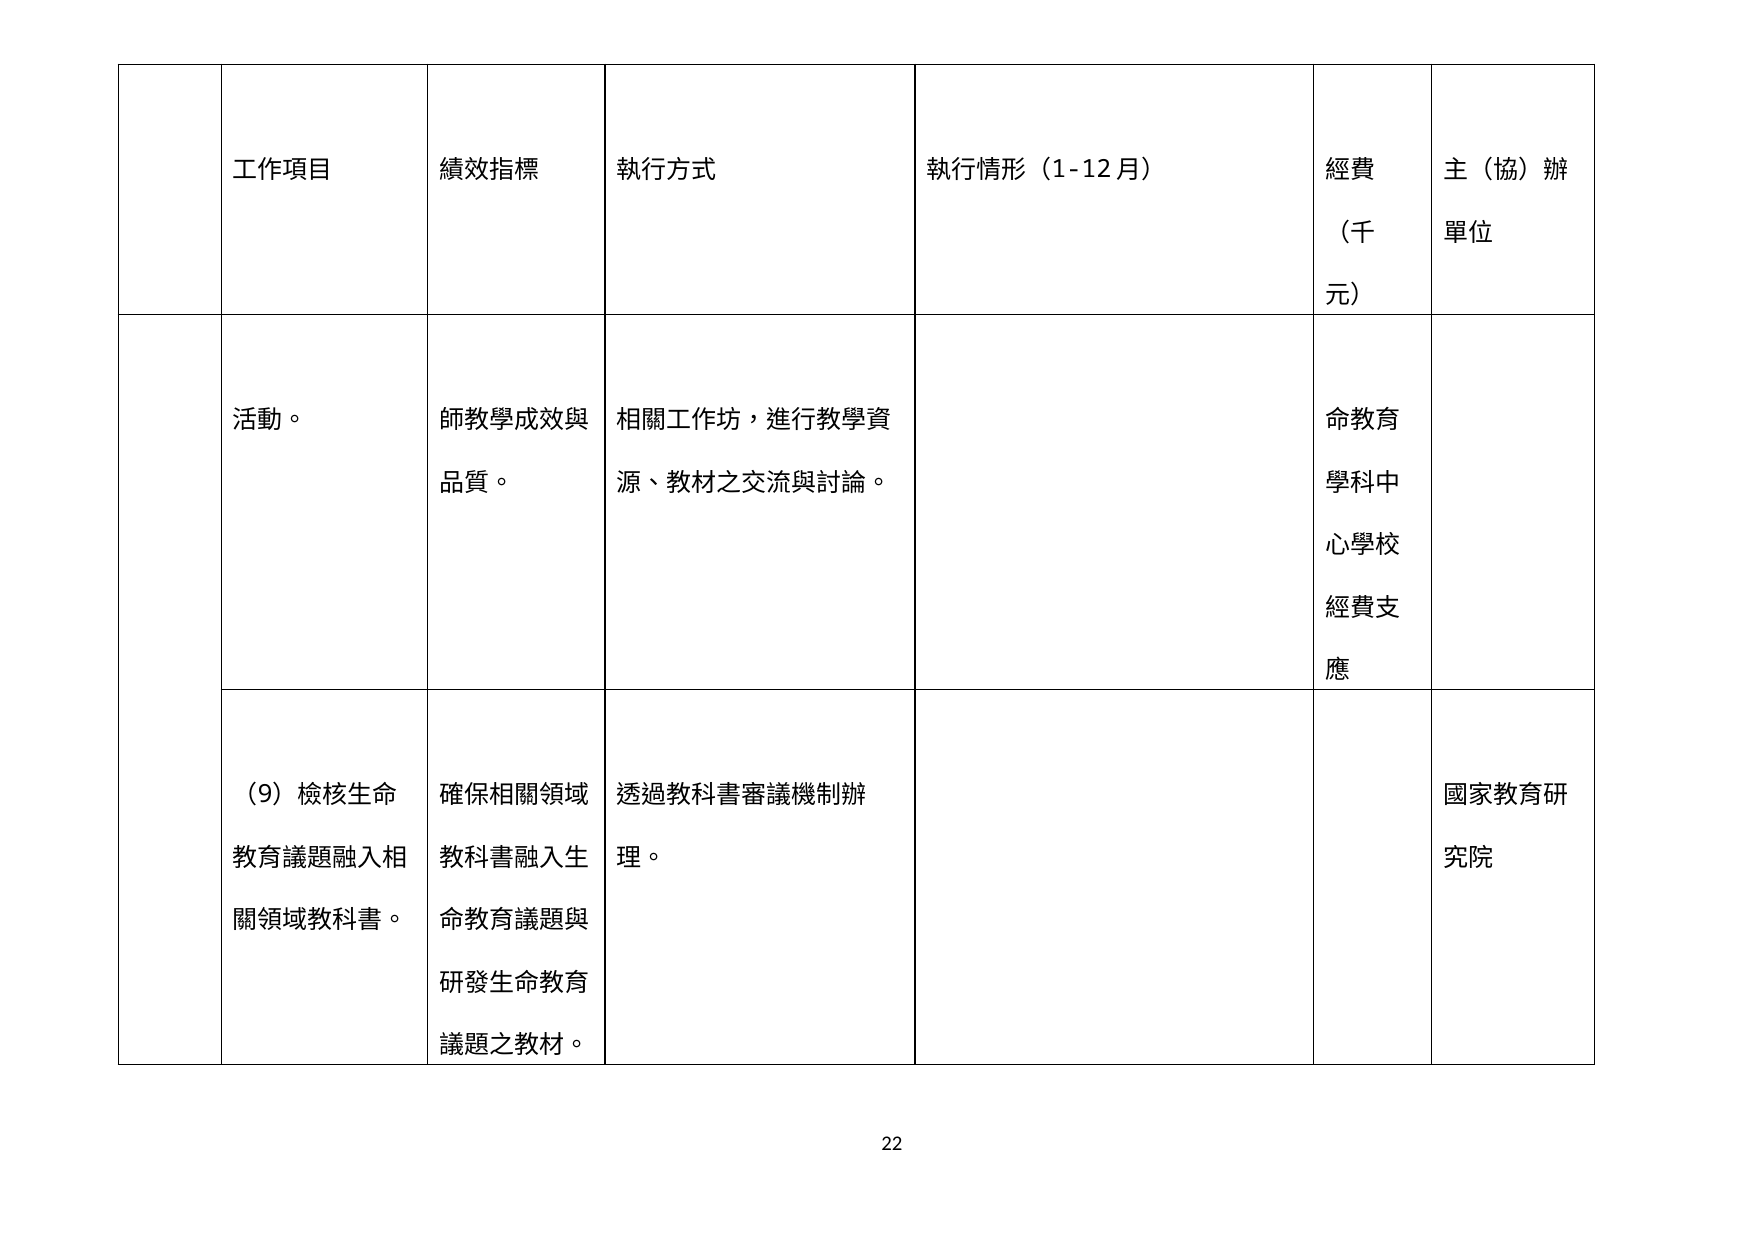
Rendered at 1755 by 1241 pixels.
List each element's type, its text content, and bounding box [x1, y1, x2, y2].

table_cell [119, 315, 221, 1063]
table_cell 透過教科書審議機制辦理。 [606, 690, 914, 1063]
table_cell （9）檢核生命教育議題融入相關領域教科書。 [222, 690, 427, 1063]
table_header [119, 65, 221, 313]
table_cell 確保相關領域教科書融入生命教育議題與研發生命教育議題之教材。 [428, 690, 604, 1063]
table_header 主（協）辦單位 [1432, 65, 1594, 313]
table_cell [916, 315, 1313, 688]
table_header 執行情形（1-12月） [916, 65, 1313, 313]
table_cell [916, 690, 1313, 1063]
table_cell 命教育學科中心學校經費支應 [1314, 315, 1431, 688]
table_header 經費 （千元） [1314, 65, 1431, 313]
table_cell [1314, 690, 1431, 1063]
table_header 執行方式 [606, 65, 914, 313]
table_cell 國家教育研究院 [1432, 690, 1594, 1063]
table_cell 師教學成效與品質。 [428, 315, 604, 688]
table_header 績效指標 [428, 65, 604, 313]
table_cell 活動。 [222, 315, 427, 688]
table_cell 相關工作坊，進行教學資源、教材之交流與討論。 [606, 315, 914, 688]
table_header 工作項目 [222, 65, 427, 313]
table_cell [1432, 315, 1594, 688]
